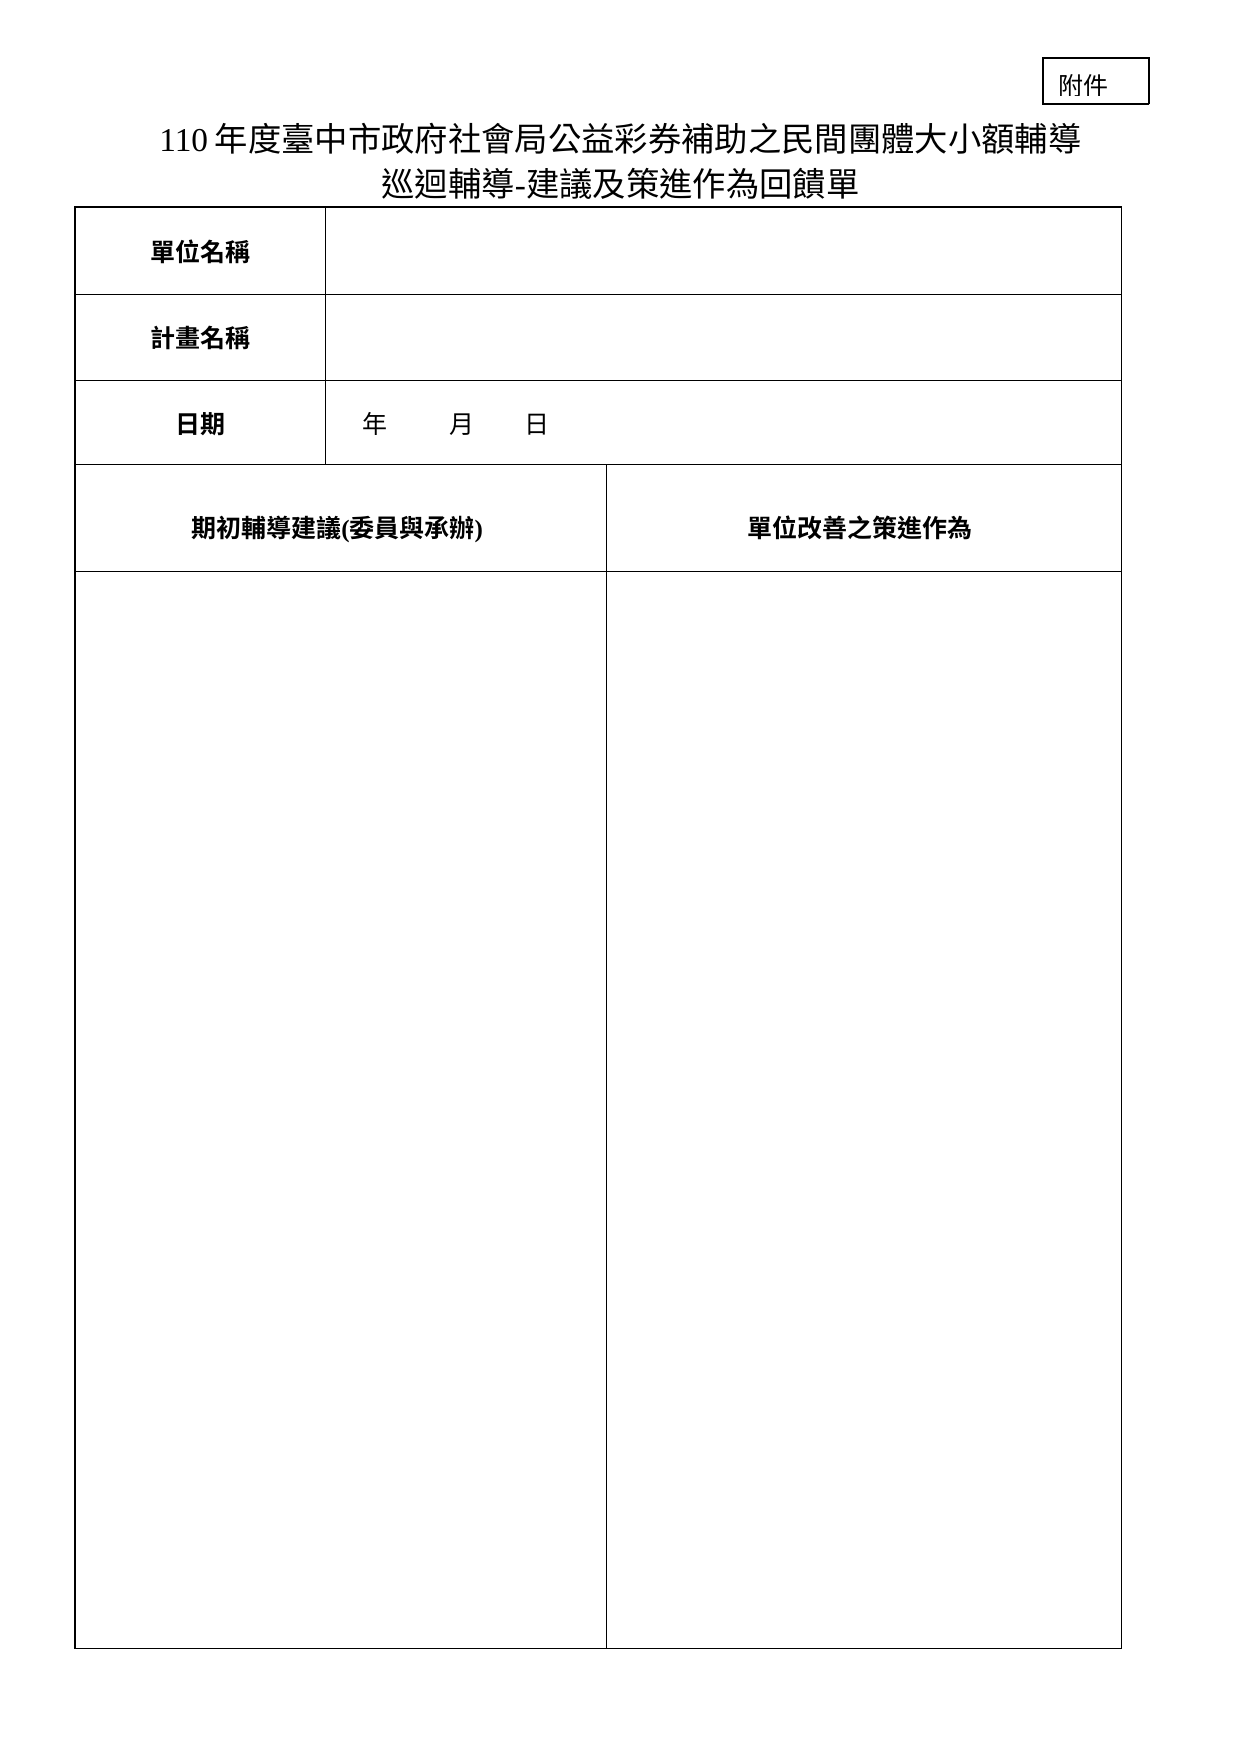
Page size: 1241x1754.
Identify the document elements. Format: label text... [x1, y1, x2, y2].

text 附件三 [1059, 66, 1133, 95]
table_header 單位名稱 [76, 208, 325, 293]
table_cell 單位改善之策進作為 [607, 465, 1121, 571]
text 巡迴輔導-建議及策進作為回饋單 [75, 158, 1165, 206]
text 110年度臺中市政府社會局公益彩券補助之民間團體大小額輔導 [1044, 59, 1148, 103]
table_cell [326, 295, 1121, 380]
table_header [326, 208, 1121, 293]
table_cell 期初輔導建議(委員與承辦) [76, 465, 606, 571]
table_cell 年 月 日 [326, 381, 1121, 464]
table_cell 計畫名稱 [76, 295, 325, 380]
table_cell [76, 572, 606, 1648]
table_cell 日期 [76, 381, 325, 464]
table_cell [607, 572, 1121, 1648]
text 110年度臺中市政府社會局公益彩券補助之民間團體大小額輔導 [75, 96, 1165, 158]
